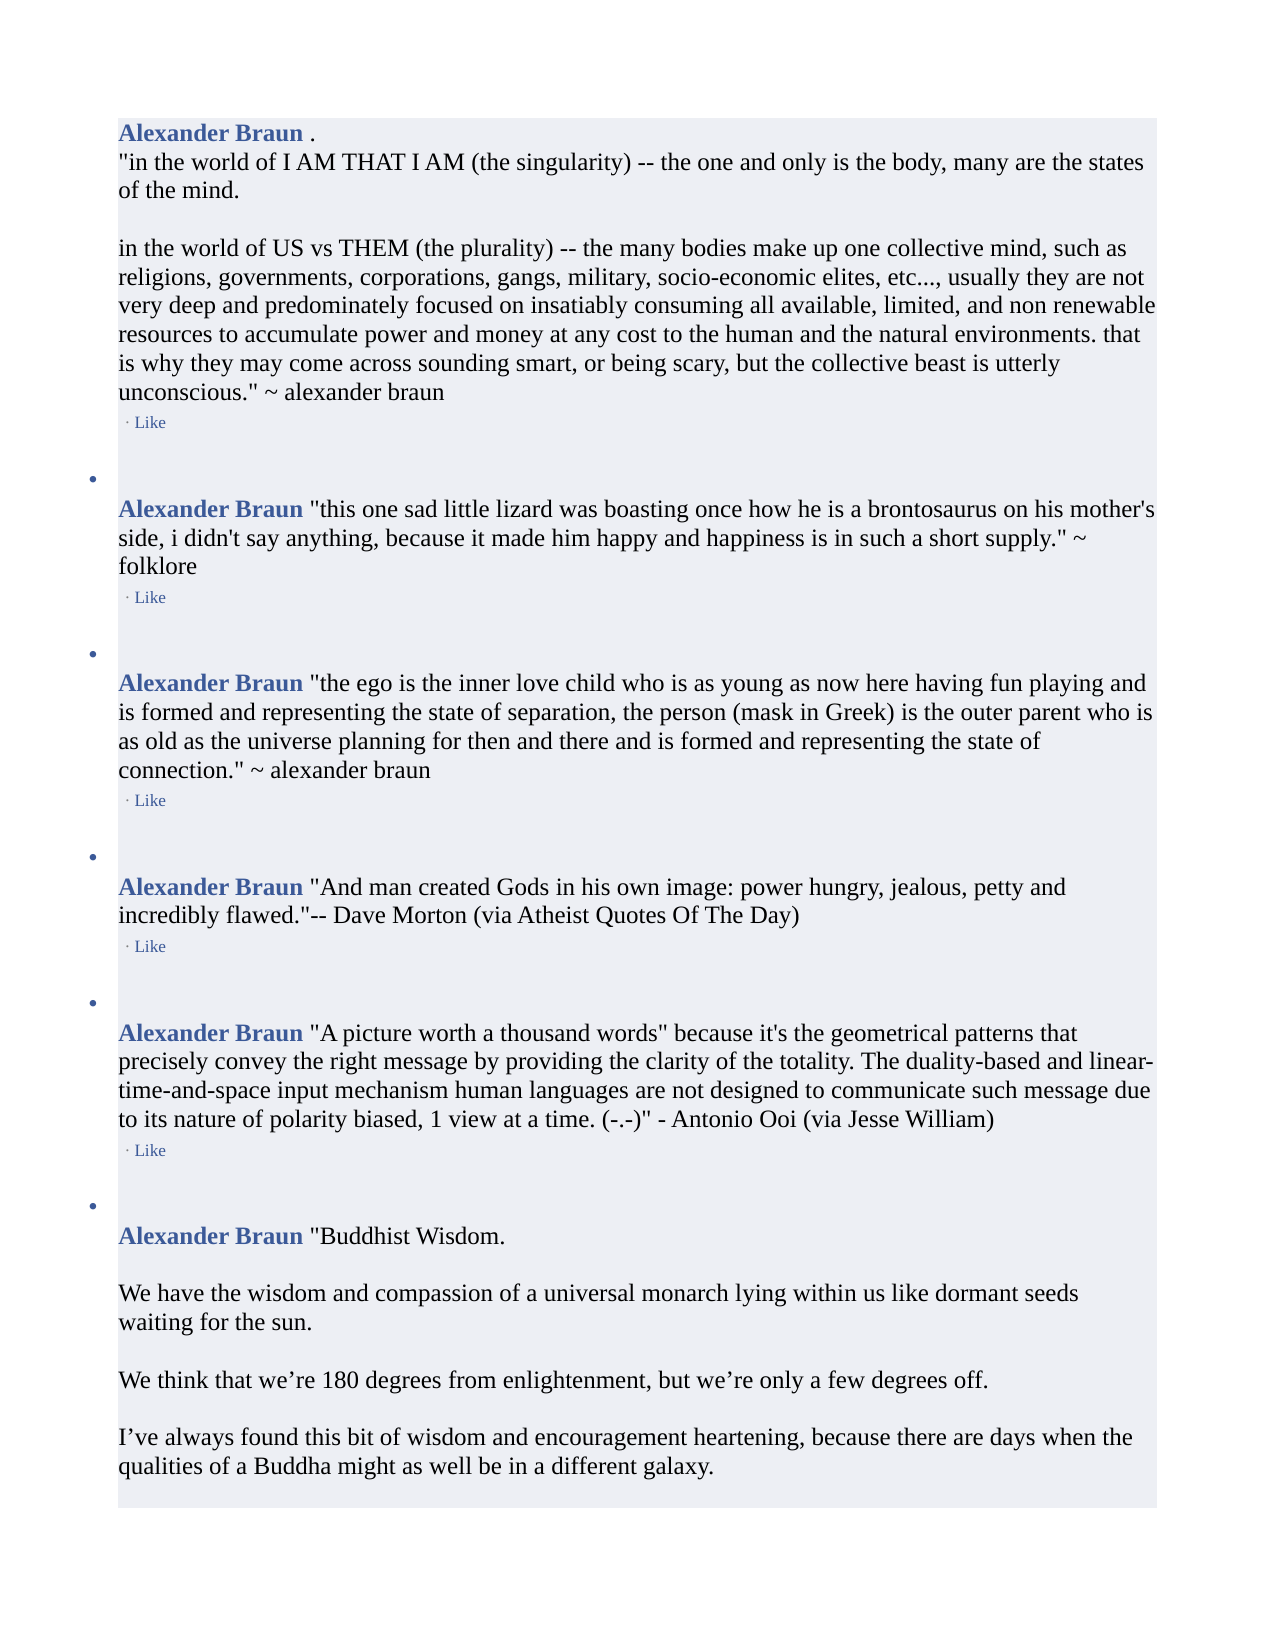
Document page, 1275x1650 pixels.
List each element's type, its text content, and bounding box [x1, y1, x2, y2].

list · Like [118, 1133, 1157, 1161]
list Alexander Braun "And man created Gods in his own image: power hungry, jealous, petty and incredibly flawed."-- Dave Morton (via Atheist Quotes Of The Day) [118, 872, 1157, 929]
list Alexander Braun "A picture worth a thousand words" because it's the geometrical patterns that precisely convey the right message by providing the clarity of the totality. The duality-based and linear-time-and-space input mechanism human languages are not designed to communicate such message due to its nature of polarity biased, 1 view at a time. (-.-)" - Antonio Ooi (via Jesse William) [118, 1018, 1157, 1133]
list Alexander Braun "the ego is the inner love child who is as young as now here having fun playing and is formed and representing the state of separation, the person (mask in Greek) is the outer parent who is as old as the universe planning for then and there and is formed and representing the state of connection." ~ alexander braun [118, 668, 1157, 783]
list · Like [118, 783, 1157, 812]
list Alexander Braun "this one sad little lizard was boasting once how he is a brontosaurus on his mother's side, i didn't say anything, because it made him happy and happiness is in such a short supply." ~ folklore [118, 494, 1157, 580]
list Alexander Braun "Buddhist Wisdom. We have the wisdom and compassion of a universal monarch lying within us like dormant seeds waiting for the sun. We think that we’re 180 degrees from enlightenment, but we’re only a few degrees off. I’ve always found this bit of wisdom and encouragement heartening, because there are days when the qualities of a Buddha might as well be in a different galaxy. [118, 1221, 1157, 1508]
list · Like [118, 580, 1157, 609]
list · Like [118, 929, 1157, 958]
list · Like [118, 406, 1157, 434]
list Alexander Braun . "in the world of I AM THAT I AM (the singularity) -- the one and only is the body, many are the states of the mind. in the world of US vs THEM (the plurality) -- the many bodies make up one collective mind, such as religions, governments, corporations, gangs, military, socio-economic elites, etc..., usually they are not very deep and predominately focused on insatiably consuming all available, limited, and non renewable resources to accumulate power and money at any cost to the human and the natural environments. that is why they may come across sounding smart, or being scary, but the collective beast is utterly unconscious." ~ alexander braun [118, 118, 1157, 406]
